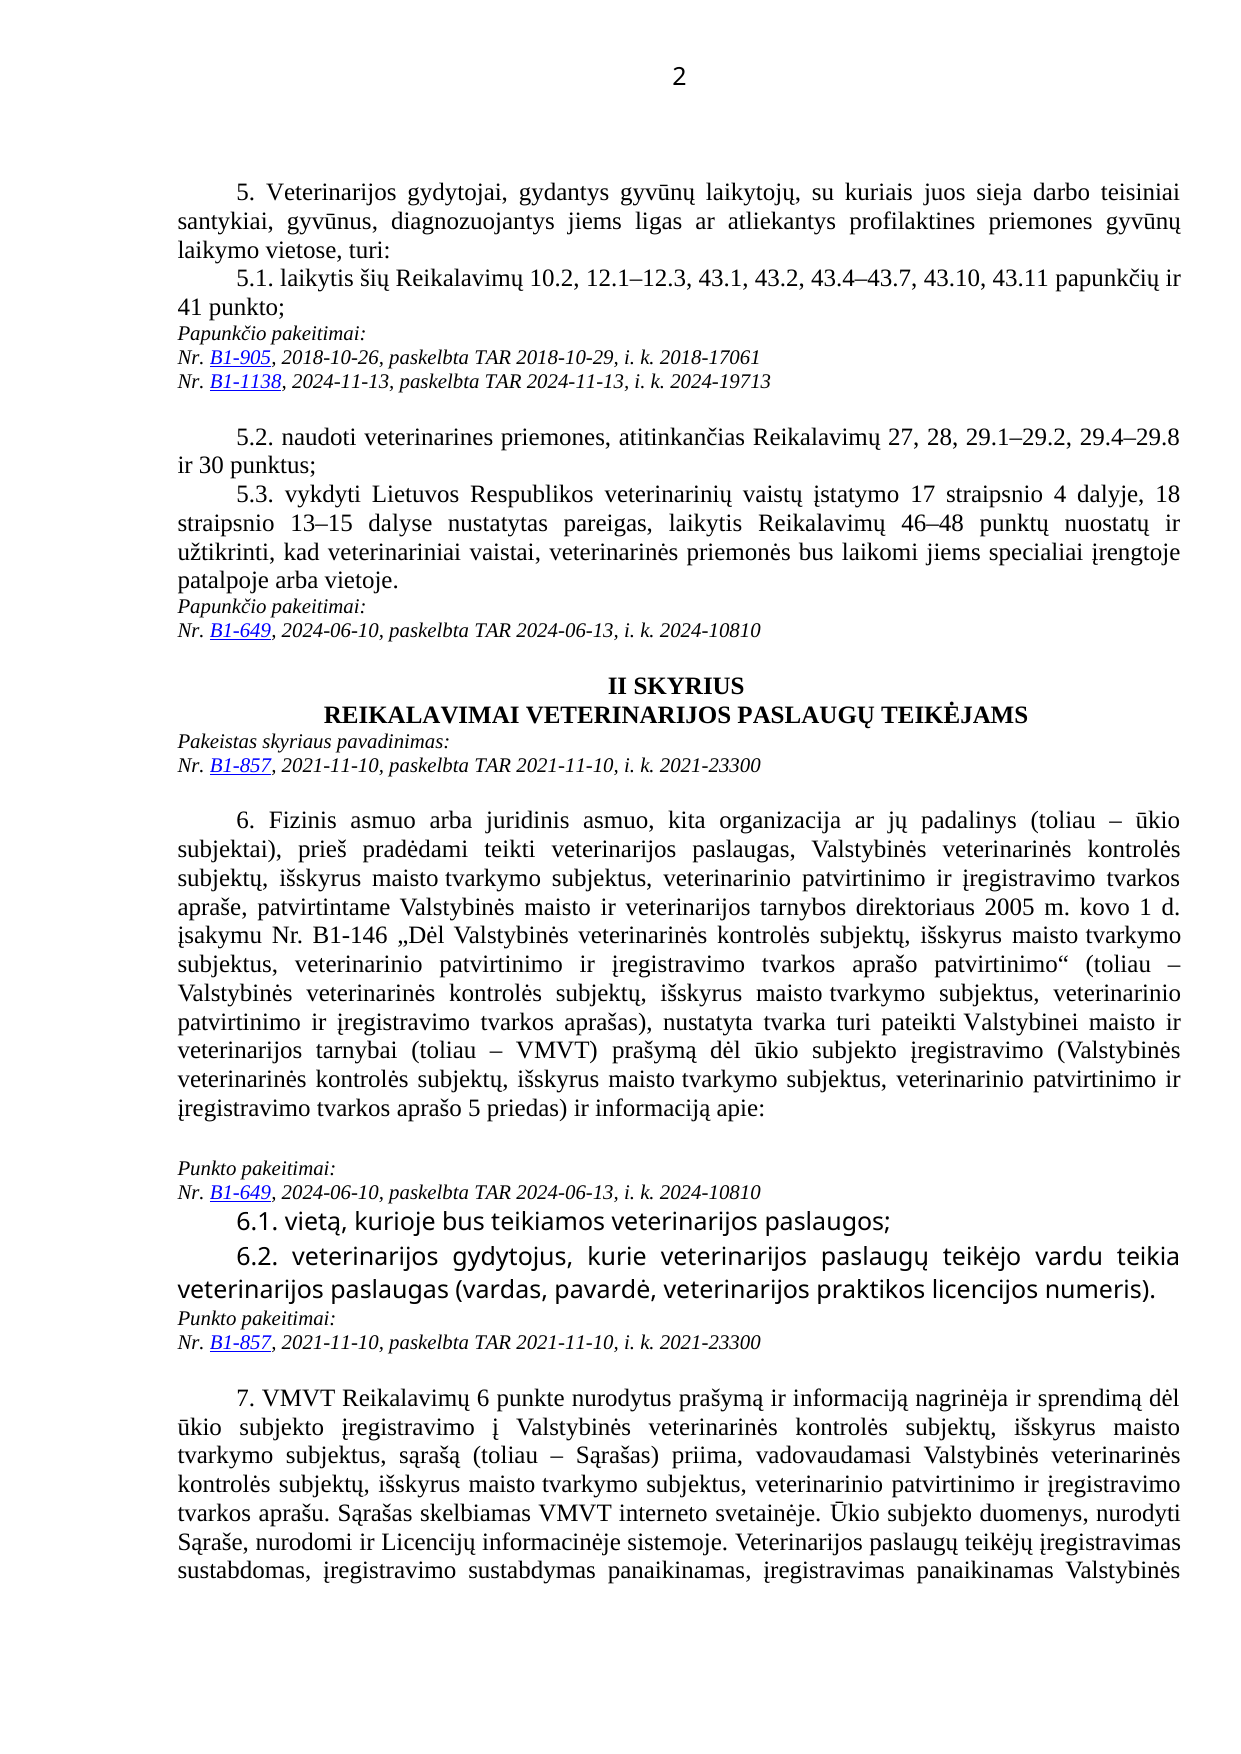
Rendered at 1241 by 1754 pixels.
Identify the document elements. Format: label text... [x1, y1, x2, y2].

text 5.3. vykdyti Lietuvos Respublikos veterinarinių vaistų įstatymo 17 straipsnio 4 dalyje, 18 straipsnio 13–15 dalyse nustatytas pareigas, laikytis Reikalavimų 46–48 punktų nuostatų ir užtikrinti, kad veterinariniai vaistai, veterinarinės priemonės bus laikomi jiems specialiai įrengtoje patalpoje arba vietoje. [177, 479, 1181, 594]
text Nr. B1-1138, 2024-11-13, paskelbta TAR 2024-11-13, i. k. 2024-19713 [177, 369, 1181, 393]
text 6.2. veterinarijos gydytojus, kurie veterinarijos paslaugų teikėjo vardu teikia veterinarijos paslaugas (vardas, pavardė, veterinarijos praktikos licencijos numeris). [177, 1238, 1181, 1306]
text 5. Veterinarijos gydytojai, gydantys gyvūnų laikytojų, su kuriais juos sieja darbo teisiniai santykiai, gyvūnus, diagnozuojantys jiems ligas ar atliekantys profilaktines priemones gyvūnų laikymo vietose, turi: [177, 177, 1181, 263]
text 5.1. laikytis šių Reikalavimų 10.2, 12.1–12.3, 43.1, 43.2, 43.4–43.7, 43.10, 43.11 papunkčių ir 41 punkto; [177, 263, 1181, 321]
text Nr. B1-857, 2021-11-10, paskelbta TAR 2021-11-10, i. k. 2021-23300 [177, 1330, 1181, 1354]
text Nr. B1-905, 2018-10-26, paskelbta TAR 2018-10-29, i. k. 2018-17061 [177, 345, 1181, 369]
text Pakeistas skyriaus pavadinimas: [177, 729, 1181, 753]
text Punkto pakeitimai: [177, 1156, 1181, 1180]
text Papunkčio pakeitimai: [177, 321, 1181, 345]
text 6.1. vietą, kurioje bus teikiamos veterinarijos paslaugos; [177, 1204, 1181, 1238]
text Papunkčio pakeitimai: [177, 594, 1181, 618]
text II SKYRIUS REIKALAVIMAI VETERINARIJOS PASLAUGŲ TEIKĖJAMS [177, 671, 1181, 729]
text Nr. B1-857, 2021-11-10, paskelbta TAR 2021-11-10, i. k. 2021-23300 [177, 753, 1181, 777]
text 6. Fizinis asmuo arba juridinis asmuo, kita organizacija ar jų padalinys (toliau – ūkio subjektai), prieš pradėdami teikti veterinarijos paslaugas, Valstybinės veterinarinės kontrolės subjektų, išskyrus maisto tvarkymo subjektus, veterinarinio patvirtinimo ir įregistravimo tvarkos apraše, patvirtintame Valstybinės maisto ir veterinarijos tarnybos direktoriaus 2005 m. kovo 1 d. įsakymu Nr. B1-146 „Dėl Valstybinės veterinarinės kontrolės subjektų, išskyrus maisto tvarkymo subjektus, veterinarinio patvirtinimo ir įregistravimo tvarkos aprašo patvirtinimo“ (toliau – Valstybinės veterinarinės kontrolės subjektų, išskyrus maisto tvarkymo subjektus, veterinarinio patvirtinimo ir įregistravimo tvarkos aprašas), nustatyta tvarka turi pateikti Valstybinei maisto ir veterinarijos tarnybai (toliau – VMVT) prašymą dėl ūkio subjekto įregistravimo (Valstybinės veterinarinės kontrolės subjektų, išskyrus maisto tvarkymo subjektus, veterinarinio patvirtinimo ir įregistravimo tvarkos aprašo 5 priedas) ir informaciją apie: [177, 806, 1181, 1122]
text 7. VMVT Reikalavimų 6 punkte nurodytus prašymą ir informaciją nagrinėja ir sprendimą dėl ūkio subjekto įregistravimo į Valstybinės veterinarinės kontrolės subjektų, išskyrus maisto tvarkymo subjektus, sąrašą (toliau – Sąrašas) priima, vadovaudamasi Valstybinės veterinarinės kontrolės subjektų, išskyrus maisto tvarkymo subjektus, veterinarinio patvirtinimo ir įregistravimo tvarkos aprašu. Sąrašas skelbiamas VMVT interneto svetainėje. Ūkio subjekto duomenys, nurodyti Sąraše, nurodomi ir Licencijų informacinėje sistemoje. Veterinarijos paslaugų teikėjų įregistravimas sustabdomas, įregistravimo sustabdymas panaikinamas, įregistravimas panaikinamas Valstybinės [177, 1383, 1181, 1584]
text Punkto pakeitimai: [177, 1306, 1181, 1330]
text 5.2. naudoti veterinarines priemones, atitinkančias Reikalavimų 27, 28, 29.1–29.2, 29.4–29.8 ir 30 punktus; [177, 422, 1181, 479]
text Nr. B1-649, 2024-06-10, paskelbta TAR 2024-06-13, i. k. 2024-10810 [177, 1180, 1181, 1204]
text Nr. B1-649, 2024-06-10, paskelbta TAR 2024-06-13, i. k. 2024-10810 [177, 618, 1181, 642]
